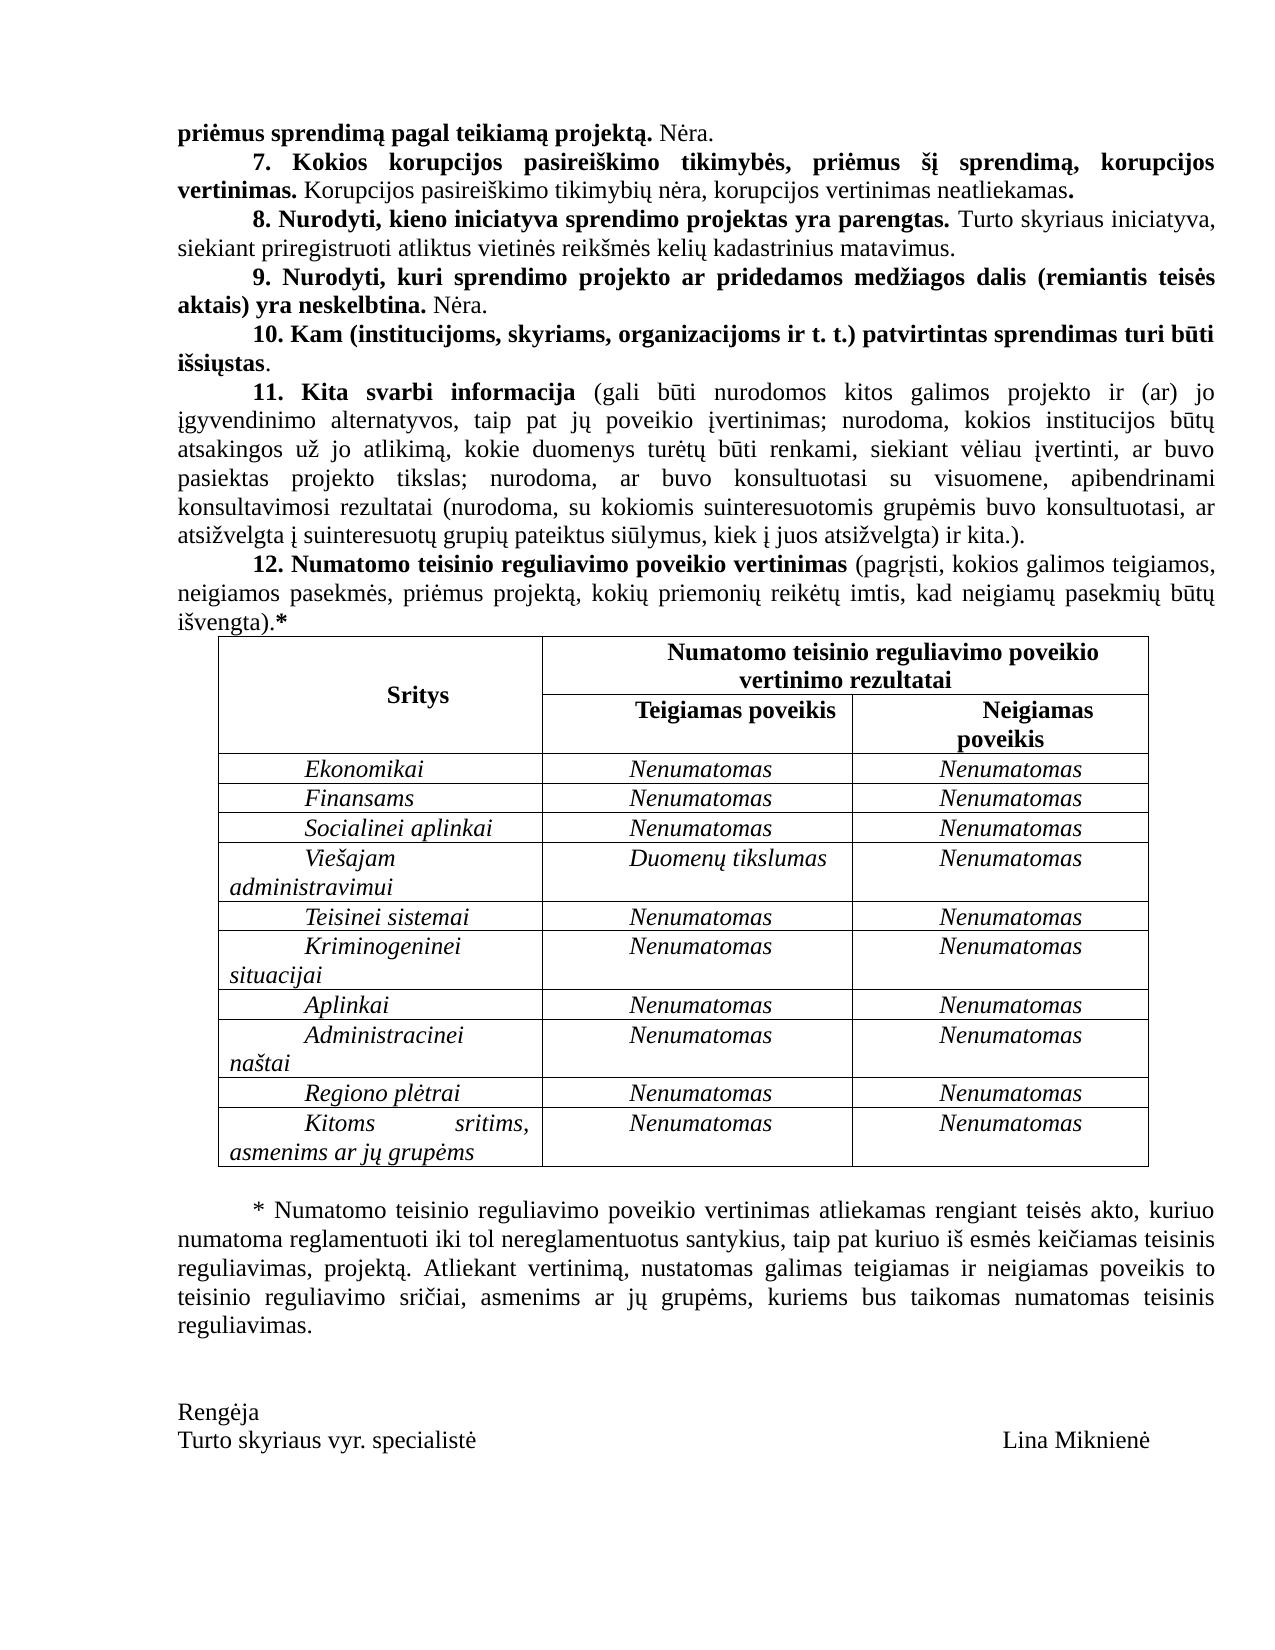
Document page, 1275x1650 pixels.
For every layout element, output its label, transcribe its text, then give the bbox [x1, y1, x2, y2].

table_cell Nenumatomas [543, 813, 852, 842]
table_cell Nenumatomas [543, 990, 852, 1019]
table_cell Nenumatomas [853, 784, 1148, 812]
text 7. Kokios korupcijos pasireiškimo tikimybės, priėmus šį sprendimą, korupcijos vertinimas. Korupcijos pasireiškimo tikimybių nėra, korupcijos vertinimas neatliekamas. [177, 147, 1216, 204]
table_cell Administracinei naštai [219, 1020, 542, 1077]
table_cell Nenumatomas [853, 813, 1148, 842]
table_cell Neigiamas poveikis [853, 695, 1148, 753]
table_cell Nenumatomas [853, 1108, 1148, 1166]
table_cell Socialinei aplinkai [219, 813, 542, 842]
text 8. Nurodyti, kieno iniciatyva sprendimo projektas yra parengtas. Turto skyriaus iniciatyva, siekiant priregistruoti atliktus vietinės reikšmės kelių kadastrinius matavimus. [177, 204, 1216, 262]
table_cell Nenumatomas [543, 784, 852, 812]
text 12. Numatomo teisinio reguliavimo poveikio vertinimas (pagrįsti, kokios galimos teigiamos, neigiamos pasekmės, priėmus projektą, kokių priemonių reikėtų imtis, kad neigiamų pasekmių būtų išvengta).* [177, 549, 1216, 636]
text Turto skyriaus vyr. specialistė Lina Miknienė [177, 1425, 1216, 1454]
table_header Numatomo teisinio reguliavimo poveikio vertinimo rezultatai [543, 637, 1148, 694]
table_cell Teigiamas poveikis [543, 695, 852, 753]
text Rengėja [177, 1397, 1216, 1425]
text 11. Kita svarbi informacija (gali būti nurodomos kitos galimos projekto ir (ar) jo įgyvendinimo alternatyvos, taip pat jų poveikio įvertinimas; nurodoma, kokios institucijos būtų atsakingos už jo atlikimą, kokie duomenys turėtų būti renkami, siekiant vėliau įvertinti, ar buvo pasiektas projekto tikslas; nurodoma, ar buvo konsultuotasi su visuomene, apibendrinami konsultavimosi rezultatai (nurodoma, su kokiomis suinteresuotomis grupėmis buvo konsultuotasi, ar atsižvelgta į suinteresuotų grupių pateiktus siūlymus, kiek į juos atsižvelgta) ir kita.). [177, 377, 1216, 549]
table_cell Nenumatomas [543, 902, 852, 930]
table_cell Kitoms sritims, asmenims ar jų grupėms [219, 1108, 542, 1166]
table_cell Viešajam administravimui [219, 843, 542, 901]
table_cell Nenumatomas [543, 1078, 852, 1107]
table_cell Aplinkai [219, 990, 542, 1019]
table_cell Ekonomikai [219, 754, 542, 782]
text 10. Kam (institucijoms, skyriams, organizacijoms ir t. t.) patvirtintas sprendimas turi būti išsiųstas. [177, 319, 1216, 377]
table_cell Nenumatomas [543, 754, 852, 782]
table_cell Finansams [219, 784, 542, 812]
table_cell Regiono plėtrai [219, 1078, 542, 1107]
table_cell Nenumatomas [543, 1020, 852, 1077]
text * Numatomo teisinio reguliavimo poveikio vertinimas atliekamas rengiant teisės akto, kuriuo numatoma reglamentuoti iki tol nereglamentuotus santykius, taip pat kuriuo iš esmės keičiamas teisinis reguliavimas, projektą. Atliekant vertinimą, nustatomas galimas teigiamas ir neigiamas poveikis to teisinio reguliavimo sričiai, asmenims ar jų grupėms, kuriems bus taikomas numatomas teisinis reguliavimas. [177, 1195, 1216, 1339]
table_cell Nenumatomas [853, 902, 1148, 930]
table_cell Nenumatomas [543, 931, 852, 989]
table_cell Nenumatomas [853, 931, 1148, 989]
text 9. Nurodyti, kuri sprendimo projekto ar pridedamos medžiagos dalis (remiantis teisės aktais) yra neskelbtina. Nėra. [177, 262, 1216, 319]
table_cell Nenumatomas [853, 754, 1148, 782]
table_cell Teisinei sistemai [219, 902, 542, 930]
table_cell Nenumatomas [853, 843, 1148, 901]
table_cell Nenumatomas [853, 1078, 1148, 1107]
table_cell Nenumatomas [853, 1020, 1148, 1077]
table_cell Nenumatomas [543, 1108, 852, 1166]
table_header Sritys [219, 637, 542, 753]
text priėmus sprendimą pagal teikiamą projektą. Nėra. [177, 118, 1216, 147]
table_cell Nenumatomas [853, 990, 1148, 1019]
table_cell Kriminogeninei situacijai [219, 931, 542, 989]
table_cell Duomenų tikslumas [543, 843, 852, 901]
